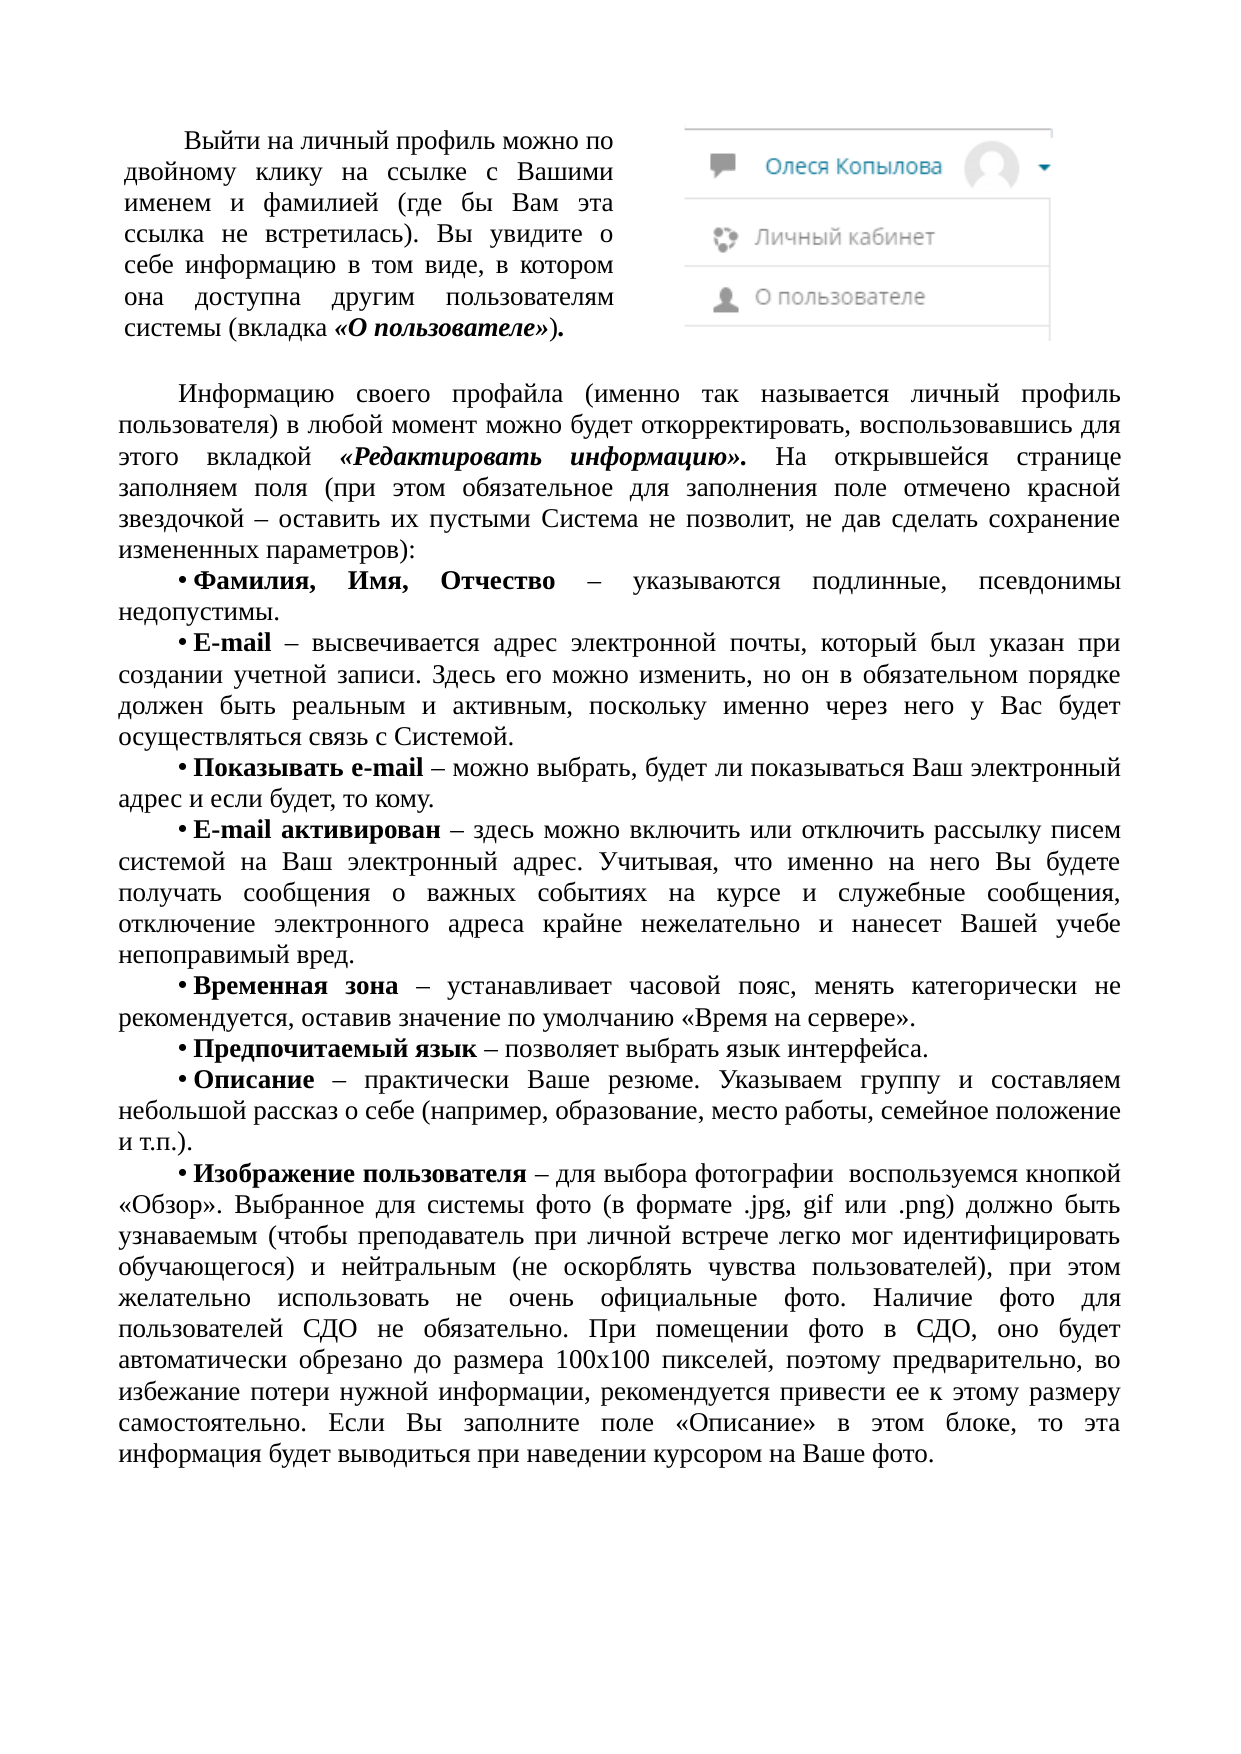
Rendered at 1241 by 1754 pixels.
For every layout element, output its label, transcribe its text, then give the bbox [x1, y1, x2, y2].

list Временная зона – устанавливает часовой пояс, менять категорически не рекомендуется, оставив значение по умолчанию «Время на сервере». [118, 969, 1122, 1032]
list Показывать e-mail – можно выбрать, будет ли показываться Ваш электронный адрес и если будет, то кому. [118, 751, 1122, 814]
list E-mail активирован – здесь можно включить или отключить рассылку писем системой на Ваш электронный адрес. Учитывая, что именно на него Вы будете получать сообщения о важных событиях на курсе и служебные сообщения, отключение электронного адреса крайне нежелательно и нанесет Вашей учебе непоправимый вред. [118, 814, 1122, 969]
list Описание – практически Ваше резюме. Указываем группу и составляем небольшой рассказ о себе (например, образование, место работы, семейное положение и т.п.). [118, 1063, 1122, 1157]
table_header Выйти на личный профиль можно по двойному клику на ссылке с Вашими именем и фамилией (где бы Вам эта ссылка не встретилась). Вы увидите о себе информацию в том виде, в котором она доступна другим пользователям системы (вкладка «О пользователе»). [118, 118, 620, 377]
list Предпочитаемый язык – позволяет выбрать язык интерфейса. [118, 1032, 1122, 1063]
picture [684, 124, 1054, 341]
list Фамилия, Имя, Отчество – указываются подлинные, псевдонимы недопустимы. [118, 564, 1122, 627]
text Информацию своего профайла (именно так называется личный профиль пользователя) в любой момент можно будет откорректировать, воспользовавшись для этого вкладкой «Редактировать информацию». На открывшейся странице заполняем поля (при этом обязательное для заполнения поле отмечено красной звездочкой – оставить их пустыми Система не позволит, не дав сделать сохранение измененных параметров): [118, 377, 1122, 564]
list Изображение пользователя – для выбора фотографии воспользуемся кнопкой «Обзор». Выбранное для системы фото (в формате .jpg, gif или .png) должно быть узнаваемым (чтобы преподаватель при личной встрече легко мог идентифицировать обучающегося) и нейтральным (не оскорблять чувства пользователей), при этом желательно использовать не очень официальные фото. Наличие фото для пользователей СДО не обязательно. При помещении фото в СДО, оно будет автоматически обрезано до размера 100х100 пикселей, поэтому предварительно, во избежание потери нужной информации, рекомендуется привести ее к этому размеру самостоятельно. Если Вы заполните поле «Описание» в этом блоке, то эта информация будет выводиться при наведении курсором на Ваше фото. [118, 1157, 1122, 1468]
table_header [620, 118, 1122, 377]
list E-mail – высвечивается адрес электронной почты, который был указан при создании учетной записи. Здесь его можно изменить, но он в обязательном порядке должен быть реальным и активным, поскольку именно через него у Вас будет осуществляться связь с Системой. [118, 627, 1122, 751]
